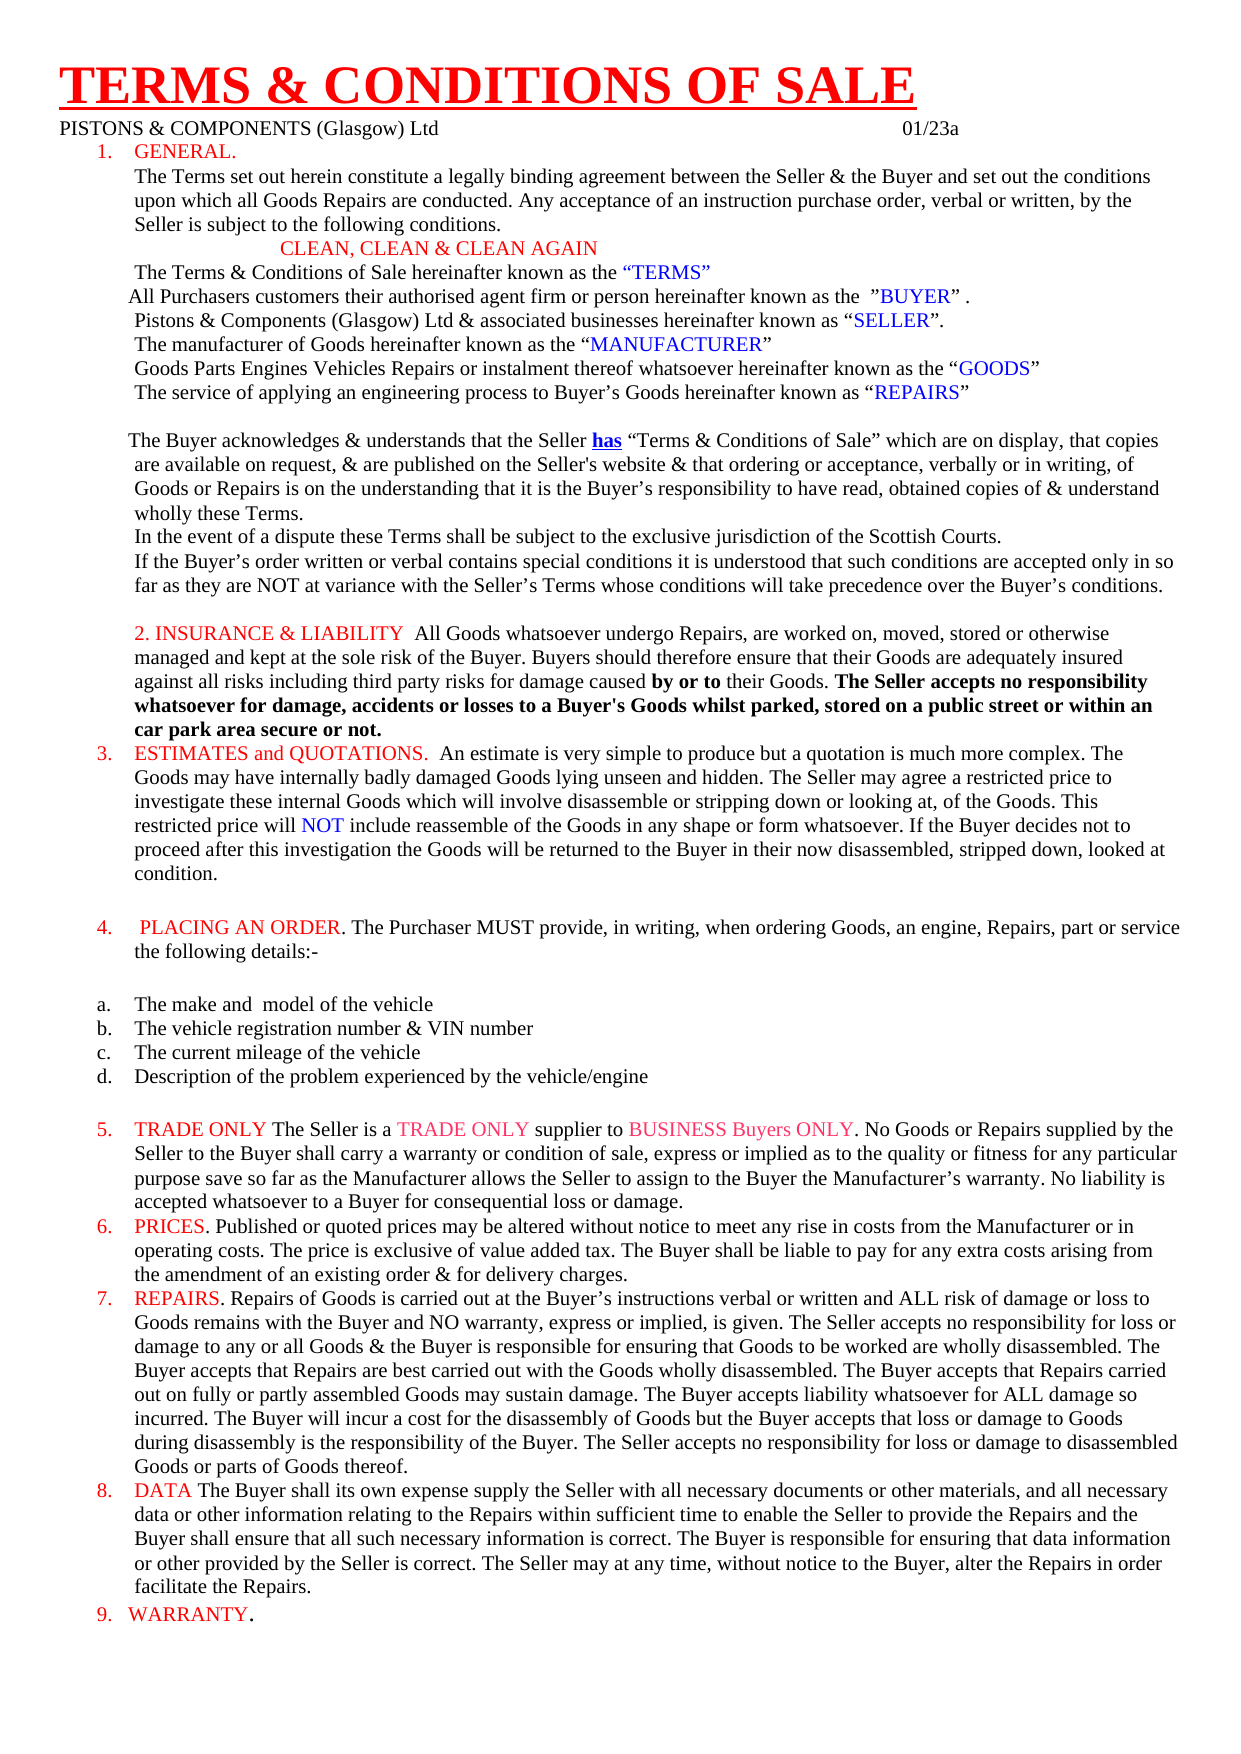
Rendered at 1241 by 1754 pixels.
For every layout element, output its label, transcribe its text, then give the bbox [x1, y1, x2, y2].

text Pistons & Components (Glasgow) Ltd & associated businesses hereinafter known as “SELLER”. [134, 308, 1181, 332]
text In the event of a dispute these Terms shall be subject to the exclusive jurisdiction of the Scottish Courts. [134, 524, 1181, 548]
list TRADE ONLY The Seller is a TRADE ONLY supplier to BUSINESS Buyers ONLY. No Goods or Repairs supplied by the Seller to the Buyer shall carry a warranty or condition of sale, express or implied as to the quality or fitness for any particular purpose save so far as the Manufacturer allows the Seller to assign to the Buyer the Manufacturer’s warranty. No liability is accepted whatsoever to a Buyer for consequential loss or damage. [97, 1117, 1181, 1213]
text The Terms set out herein constitute a legally binding agreement between the Seller & the Buyer and set out the conditions upon which all Goods Repairs are conducted. Any acceptance of an instruction purchase order, verbal or written, by the Seller is subject to the following conditions. [134, 163, 1181, 236]
text 9. WARRANTY. [59, 1598, 1181, 1627]
text The Buyer acknowledges & understands that the Seller has “Terms & Conditions of Sale” which are on display, that copies are available on request, & are published on the Seller's website & that ordering or acceptance, verbally or in writing, of Goods or Repairs is on the understanding that it is the Buyer’s responsibility to have read, obtained copies of & understand wholly these Terms. [97, 428, 1181, 524]
list Description of the problem experienced by the vehicle/engine [97, 1064, 1181, 1088]
list PRICES. Published or quoted prices may be altered without notice to meet any rise in costs from the Manufacturer or in operating costs. The price is exclusive of value added tax. The Buyer shall be liable to pay for any extra costs arising from the amendment of an existing order & for delivery charges. [97, 1213, 1181, 1286]
list REPAIRS. Repairs of Goods is carried out at the Buyer’s instructions verbal or written and ALL risk of damage or loss to Goods remains with the Buyer and NO warranty, express or implied, is given. The Seller accepts no responsibility for loss or damage to any or all Goods & the Buyer is responsible for ensuring that Goods to be worked are wholly disassembled. The Buyer accepts that Repairs are best carried out with the Goods wholly disassembled. The Buyer accepts that Repairs carried out on fully or partly assembled Goods may sustain damage. The Buyer accepts liability whatsoever for ALL damage so incurred. The Buyer will incur a cost for the disassembly of Goods but the Buyer accepts that loss or damage to Goods during disassembly is the responsibility of the Buyer. The Seller accepts no responsibility for loss or damage to disassembled Goods or parts of Goods thereof. [97, 1286, 1181, 1478]
list The vehicle registration number & VIN number [97, 1016, 1181, 1040]
text The Terms & Conditions of Sale hereinafter known as the “TERMS” [134, 260, 1181, 284]
text PISTONS & COMPONENTS (Glasgow) Ltd 01/23a [59, 115, 1181, 139]
list The make and model of the vehicle [97, 992, 1181, 1016]
list The current mileage of the vehicle [97, 1040, 1181, 1064]
list ESTIMATES and QUOTATIONS. An estimate is very simple to produce but a quotation is much more complex. The Goods may have internally badly damaged Goods lying unseen and hidden. The Seller may agree a restricted price to investigate these internal Goods which will involve disassemble or stripping down or looking at, of the Goods. This restricted price will NOT include reassemble of the Goods in any shape or form whatsoever. If the Buyer decides not to proceed after this investigation the Goods will be returned to the Buyer in their now disassembled, stripped down, looked at condition. [97, 741, 1181, 885]
list PLACING AN ORDER. The Purchaser MUST provide, in writing, when ordering Goods, an engine, Repairs, part or service the following details:- [97, 914, 1181, 963]
text The manufacturer of Goods hereinafter known as the “MANUFACTURER” [134, 332, 1181, 356]
text The service of applying an engineering process to Buyer’s Goods hereinafter known as “REPAIRS” [134, 380, 1181, 404]
text CLEAN, CLEAN & CLEAN AGAIN [134, 236, 1181, 260]
list DATA The Buyer shall its own expense supply the Seller with all necessary documents or other materials, and all necessary data or other information relating to the Repairs within sufficient time to enable the Seller to provide the Repairs and the Buyer shall ensure that all such necessary information is correct. The Buyer is responsible for ensuring that data information or other provided by the Seller is correct. The Seller may at any time, without notice to the Buyer, alter the Repairs in order facilitate the Repairs. [97, 1478, 1181, 1598]
text All Purchasers customers their authorised agent firm or person hereinafter known as the ”BUYER” . [97, 284, 1181, 308]
text 2. INSURANCE & LIABILITY All Goods whatsoever undergo Repairs, are worked on, moved, stored or otherwise managed and kept at the sole risk of the Buyer. Buyers should therefore ensure that their Goods are adequately insured against all risks including third party risks for damage caused by or to their Goods. The Seller accepts no responsibility whatsoever for damage, accidents or losses to a Buyer's Goods whilst parked, stored on a public street or within an car park area secure or not. [134, 621, 1181, 741]
subtitle TERMS & CONDITIONS OF SALE [59, 53, 1181, 115]
text Goods Parts Engines Vehicles Repairs or instalment thereof whatsoever hereinafter known as the “GOODS” [134, 356, 1181, 380]
text If the Buyer’s order written or verbal contains special conditions it is understood that such conditions are accepted only in so far as they are NOT at variance with the Seller’s Terms whose conditions will take precedence over the Buyer’s conditions. [134, 548, 1181, 597]
list GENERAL. [97, 139, 1181, 163]
